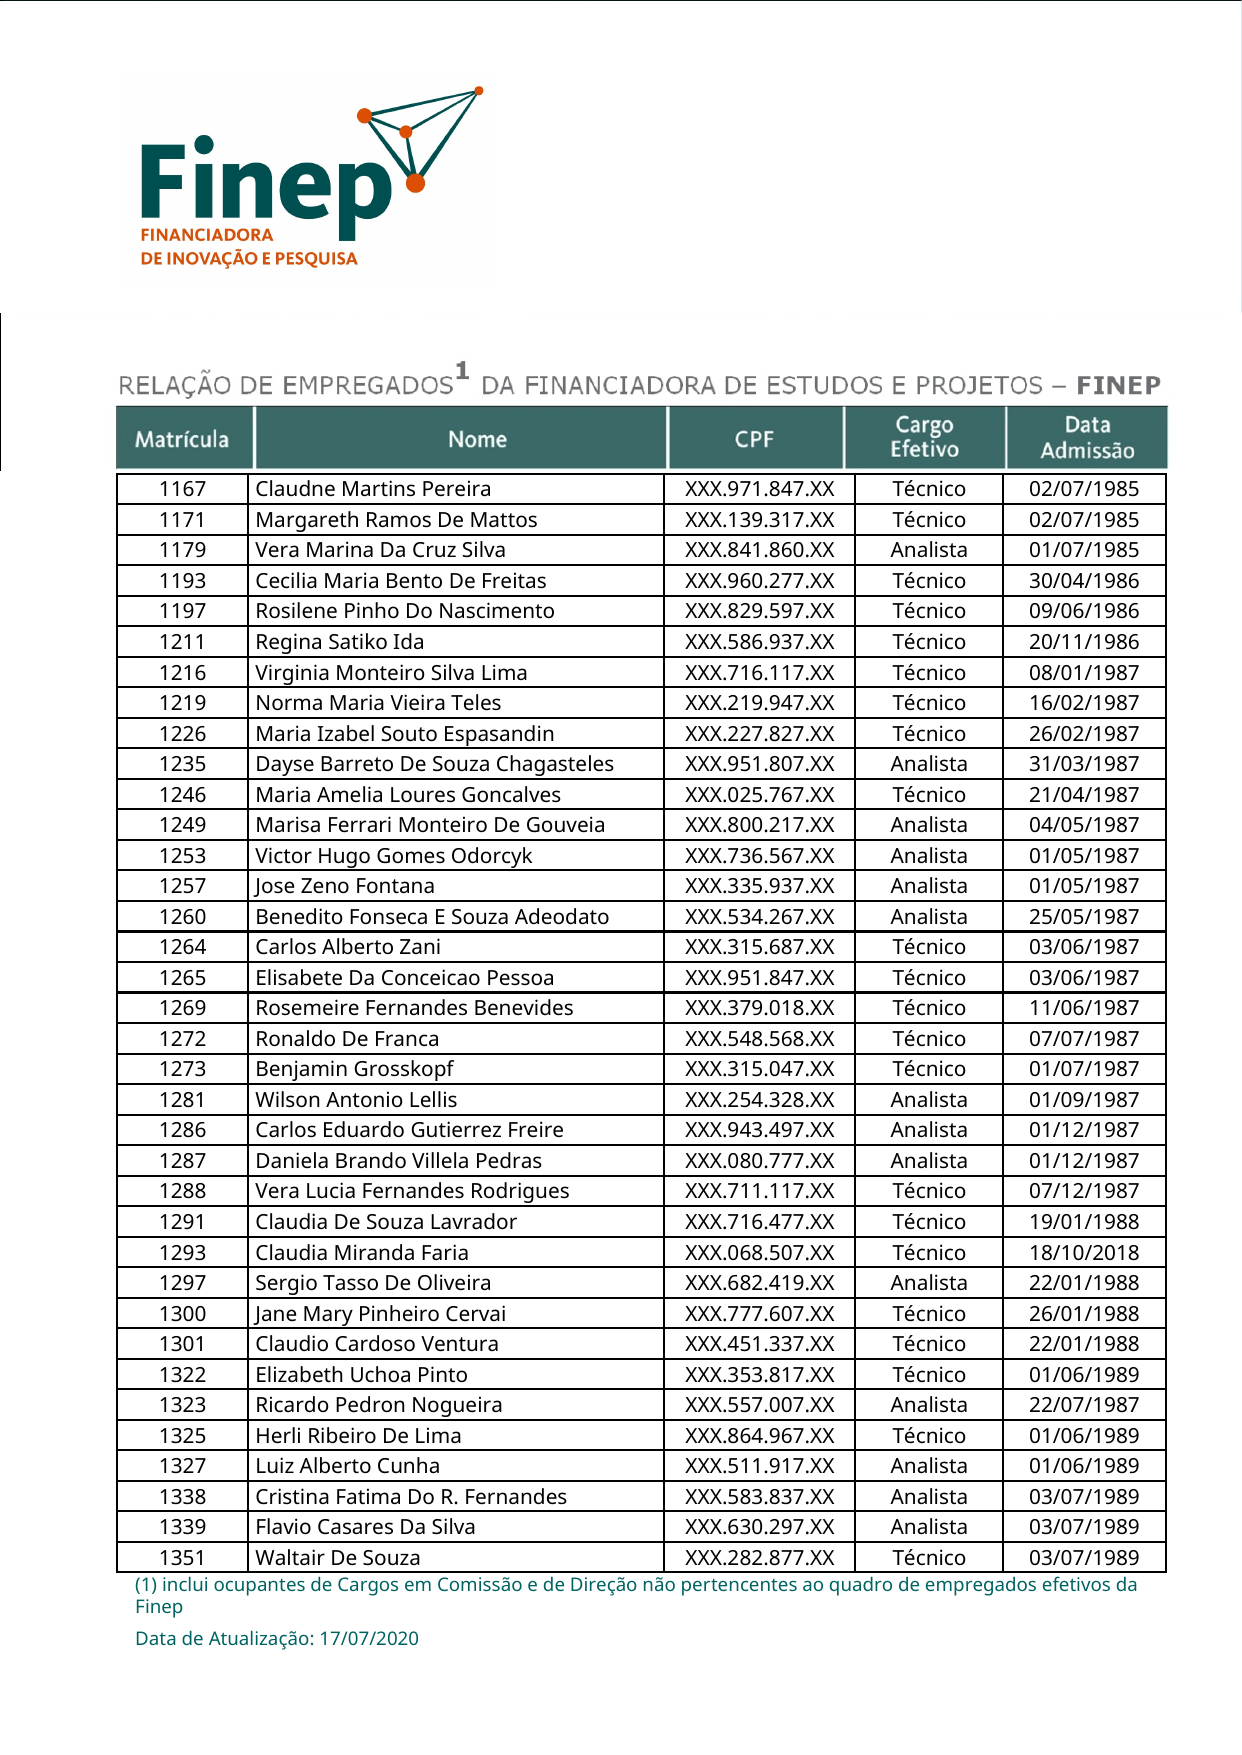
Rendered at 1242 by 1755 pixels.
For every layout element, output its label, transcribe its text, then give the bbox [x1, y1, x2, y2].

table_cell Jane Mary Pinheiro Cervai [249, 1299, 663, 1327]
table_cell 02/07/1985 [1004, 475, 1165, 503]
table_cell Jose Zeno Fontana [249, 871, 663, 900]
table_cell XXX.219.947.XX [665, 688, 854, 717]
table_cell Técnico [856, 1207, 1002, 1236]
table_cell Analista [856, 536, 1002, 564]
table_cell Benjamin Grosskopf [249, 1055, 663, 1083]
table_cell 1179 [118, 536, 247, 564]
table_cell XXX.548.568.XX [665, 1024, 854, 1052]
table_cell Daniela Brando Villela Pedras [249, 1146, 663, 1174]
table_cell Analista [856, 1116, 1002, 1144]
table_cell 03/06/1987 [1004, 963, 1165, 991]
table_cell XXX.829.597.XX [665, 597, 854, 625]
table_cell Luiz Alberto Cunha [249, 1451, 663, 1480]
table_cell 1281 [118, 1085, 247, 1113]
table_cell 1327 [118, 1451, 247, 1480]
table_cell 26/02/1987 [1004, 719, 1165, 747]
table_cell XXX.943.497.XX [665, 1116, 854, 1144]
table_cell Cecilia Maria Bento De Freitas [249, 566, 663, 594]
table_cell 1249 [118, 810, 247, 839]
table_cell Técnico [856, 1329, 1002, 1358]
table_cell XXX.315.687.XX [665, 933, 854, 961]
table_cell Técnico [856, 566, 1002, 594]
table_cell 08/01/1987 [1004, 658, 1165, 686]
table_cell Técnico [856, 475, 1002, 503]
table_cell 1193 [118, 566, 247, 594]
table_cell XXX.800.217.XX [665, 810, 854, 839]
table_cell Maria Izabel Souto Espasandin [249, 719, 663, 747]
table_cell Ricardo Pedron Nogueira [249, 1390, 663, 1419]
table_cell Carlos Alberto Zani [249, 933, 663, 961]
table_cell 02/07/1985 [1004, 505, 1165, 533]
table_cell 03/07/1989 [1004, 1512, 1165, 1541]
table_cell Analista [856, 1146, 1002, 1174]
table_cell 1273 [118, 1055, 247, 1083]
table_cell 1216 [118, 658, 247, 686]
table_cell 30/04/1986 [1004, 566, 1165, 594]
table_cell 1167 [118, 475, 247, 503]
table_cell Benedito Fonseca E Souza Adeodato [249, 902, 663, 930]
table_cell Técnico [856, 1360, 1002, 1388]
table_cell Waltair De Souza [249, 1543, 663, 1571]
table_cell Rosilene Pinho Do Nascimento [249, 597, 663, 625]
table_cell XXX.682.419.XX [665, 1268, 854, 1297]
table_cell 22/07/1987 [1004, 1390, 1165, 1419]
table_cell 01/12/1987 [1004, 1116, 1165, 1144]
table_cell 26/01/1988 [1004, 1299, 1165, 1327]
table_cell Victor Hugo Gomes Odorcyk [249, 841, 663, 869]
table_cell 07/07/1987 [1004, 1024, 1165, 1052]
table_cell 04/05/1987 [1004, 810, 1165, 839]
table_cell Técnico [856, 1238, 1002, 1266]
table_cell XXX.777.607.XX [665, 1299, 854, 1327]
table_cell XXX.534.267.XX [665, 902, 854, 930]
table_cell XXX.557.007.XX [665, 1390, 854, 1419]
table_cell 1293 [118, 1238, 247, 1266]
table_cell Analista [856, 902, 1002, 930]
table_cell 1323 [118, 1390, 247, 1419]
table_cell Dayse Barreto De Souza Chagasteles [249, 749, 663, 778]
table_cell XXX.080.777.XX [665, 1146, 854, 1174]
table_cell XXX.586.937.XX [665, 627, 854, 656]
table_cell 01/07/1987 [1004, 1055, 1165, 1083]
table_cell 1288 [118, 1177, 247, 1205]
table_cell 1269 [118, 994, 247, 1022]
table_cell 1246 [118, 780, 247, 808]
table_cell XXX.951.807.XX [665, 749, 854, 778]
table_cell 03/07/1989 [1004, 1543, 1165, 1571]
table_cell 1338 [118, 1482, 247, 1510]
table_cell 01/05/1987 [1004, 871, 1165, 900]
table_cell Analista [856, 871, 1002, 900]
table_cell XXX.282.877.XX [665, 1543, 854, 1571]
table_cell Técnico [856, 1177, 1002, 1205]
table_cell Carlos Eduardo Gutierrez Freire [249, 1116, 663, 1144]
table_cell 1286 [118, 1116, 247, 1144]
table_cell Técnico [856, 1299, 1002, 1327]
table_cell Técnico [856, 1421, 1002, 1449]
table_cell Norma Maria Vieira Teles [249, 688, 663, 717]
table_cell Flavio Casares Da Silva [249, 1512, 663, 1541]
table_cell XXX.254.328.XX [665, 1085, 854, 1113]
table_cell XXX.736.567.XX [665, 841, 854, 869]
table_cell Técnico [856, 505, 1002, 533]
table_cell 01/05/1987 [1004, 841, 1165, 869]
table_cell XXX.841.860.XX [665, 536, 854, 564]
table_cell 1171 [118, 505, 247, 533]
table_cell Analista [856, 749, 1002, 778]
table_cell 20/11/1986 [1004, 627, 1165, 656]
table_cell 1264 [118, 933, 247, 961]
table_cell XXX.025.767.XX [665, 780, 854, 808]
table_cell 22/01/1988 [1004, 1268, 1165, 1297]
table_cell Técnico [856, 719, 1002, 747]
table_cell XXX.511.917.XX [665, 1451, 854, 1480]
table_cell Analista [856, 841, 1002, 869]
table_cell Margareth Ramos De Mattos [249, 505, 663, 533]
table_cell 1325 [118, 1421, 247, 1449]
table_cell Virginia Monteiro Silva Lima [249, 658, 663, 686]
table_cell Claudia Miranda Faria [249, 1238, 663, 1266]
table_cell XXX.227.827.XX [665, 719, 854, 747]
table_cell Técnico [856, 1543, 1002, 1571]
table_cell 03/07/1989 [1004, 1482, 1165, 1510]
table_cell XXX.335.937.XX [665, 871, 854, 900]
table_cell 21/04/1987 [1004, 780, 1165, 808]
table_cell XXX.960.277.XX [665, 566, 854, 594]
table_cell 31/03/1987 [1004, 749, 1165, 778]
table_cell 01/07/1985 [1004, 536, 1165, 564]
table_cell Herli Ribeiro De Lima [249, 1421, 663, 1449]
table_cell Cristina Fatima Do R. Fernandes [249, 1482, 663, 1510]
table_cell Analista [856, 1085, 1002, 1113]
table_cell Técnico [856, 963, 1002, 991]
table_cell Marisa Ferrari Monteiro De Gouveia [249, 810, 663, 839]
table_cell 25/05/1987 [1004, 902, 1165, 930]
table_cell 1219 [118, 688, 247, 717]
table_cell 1226 [118, 719, 247, 747]
table_cell Rosemeire Fernandes Benevides [249, 994, 663, 1022]
table_cell Vera Marina Da Cruz Silva [249, 536, 663, 564]
table_cell Analista [856, 1390, 1002, 1419]
table_cell 1272 [118, 1024, 247, 1052]
table_cell XXX.630.297.XX [665, 1512, 854, 1541]
table_cell 11/06/1987 [1004, 994, 1165, 1022]
table_cell Wilson Antonio Lellis [249, 1085, 663, 1113]
table_cell XXX.583.837.XX [665, 1482, 854, 1510]
table_cell 16/02/1987 [1004, 688, 1165, 717]
table_cell Técnico [856, 933, 1002, 961]
table_cell XXX.315.047.XX [665, 1055, 854, 1083]
table_cell 1257 [118, 871, 247, 900]
table_cell Técnico [856, 688, 1002, 717]
table_cell 1260 [118, 902, 247, 930]
table_cell Analista [856, 1268, 1002, 1297]
table_cell 01/12/1987 [1004, 1146, 1165, 1174]
table_cell Claudia De Souza Lavrador [249, 1207, 663, 1236]
table_cell Técnico [856, 658, 1002, 686]
table_cell 01/06/1989 [1004, 1421, 1165, 1449]
table_cell XXX.971.847.XX [665, 475, 854, 503]
table_cell Técnico [856, 780, 1002, 808]
table_cell 1211 [118, 627, 247, 656]
table_cell 1291 [118, 1207, 247, 1236]
table_cell 1287 [118, 1146, 247, 1174]
table_cell 1351 [118, 1543, 247, 1571]
table_cell Técnico [856, 1055, 1002, 1083]
table_cell 09/06/1986 [1004, 597, 1165, 625]
table_cell 18/10/2018 [1004, 1238, 1165, 1266]
table_cell Técnico [856, 597, 1002, 625]
table_cell 01/06/1989 [1004, 1451, 1165, 1480]
table_cell 01/09/1987 [1004, 1085, 1165, 1113]
table_cell 1235 [118, 749, 247, 778]
table_cell Técnico [856, 1024, 1002, 1052]
table_cell XXX.353.817.XX [665, 1360, 854, 1388]
table_cell 1322 [118, 1360, 247, 1388]
table_cell Regina Satiko Ida [249, 627, 663, 656]
table_cell XXX.139.317.XX [665, 505, 854, 533]
table_cell XXX.711.117.XX [665, 1177, 854, 1205]
table_cell Vera Lucia Fernandes Rodrigues [249, 1177, 663, 1205]
table_cell Claudio Cardoso Ventura [249, 1329, 663, 1358]
table_cell XXX.716.117.XX [665, 658, 854, 686]
table_cell Técnico [856, 994, 1002, 1022]
table_cell 22/01/1988 [1004, 1329, 1165, 1358]
table_cell XXX.068.507.XX [665, 1238, 854, 1266]
table_cell 19/01/1988 [1004, 1207, 1165, 1236]
table_cell XXX.716.477.XX [665, 1207, 854, 1236]
table_cell 03/06/1987 [1004, 933, 1165, 961]
table_cell Elisabete Da Conceicao Pessoa [249, 963, 663, 991]
table_cell 1300 [118, 1299, 247, 1327]
table_cell Claudne Martins Pereira [249, 475, 663, 503]
table_cell Ronaldo De Franca [249, 1024, 663, 1052]
table_cell Analista [856, 810, 1002, 839]
table_cell 1197 [118, 597, 247, 625]
table_cell Elizabeth Uchoa Pinto [249, 1360, 663, 1388]
table_cell Analista [856, 1482, 1002, 1510]
table_cell 1297 [118, 1268, 247, 1297]
table_cell XXX.379.018.XX [665, 994, 854, 1022]
table_cell 1253 [118, 841, 247, 869]
table_cell Técnico [856, 627, 1002, 656]
table_cell Sergio Tasso De Oliveira [249, 1268, 663, 1297]
table_cell XXX.864.967.XX [665, 1421, 854, 1449]
table_cell 07/12/1987 [1004, 1177, 1165, 1205]
table_cell Maria Amelia Loures Goncalves [249, 780, 663, 808]
table_cell 1339 [118, 1512, 247, 1541]
table_cell 1265 [118, 963, 247, 991]
table_cell XXX.451.337.XX [665, 1329, 854, 1358]
table_cell 01/06/1989 [1004, 1360, 1165, 1388]
table_cell Analista [856, 1512, 1002, 1541]
table_cell Analista [856, 1451, 1002, 1480]
table_cell 1301 [118, 1329, 247, 1358]
table_cell XXX.951.847.XX [665, 963, 854, 991]
